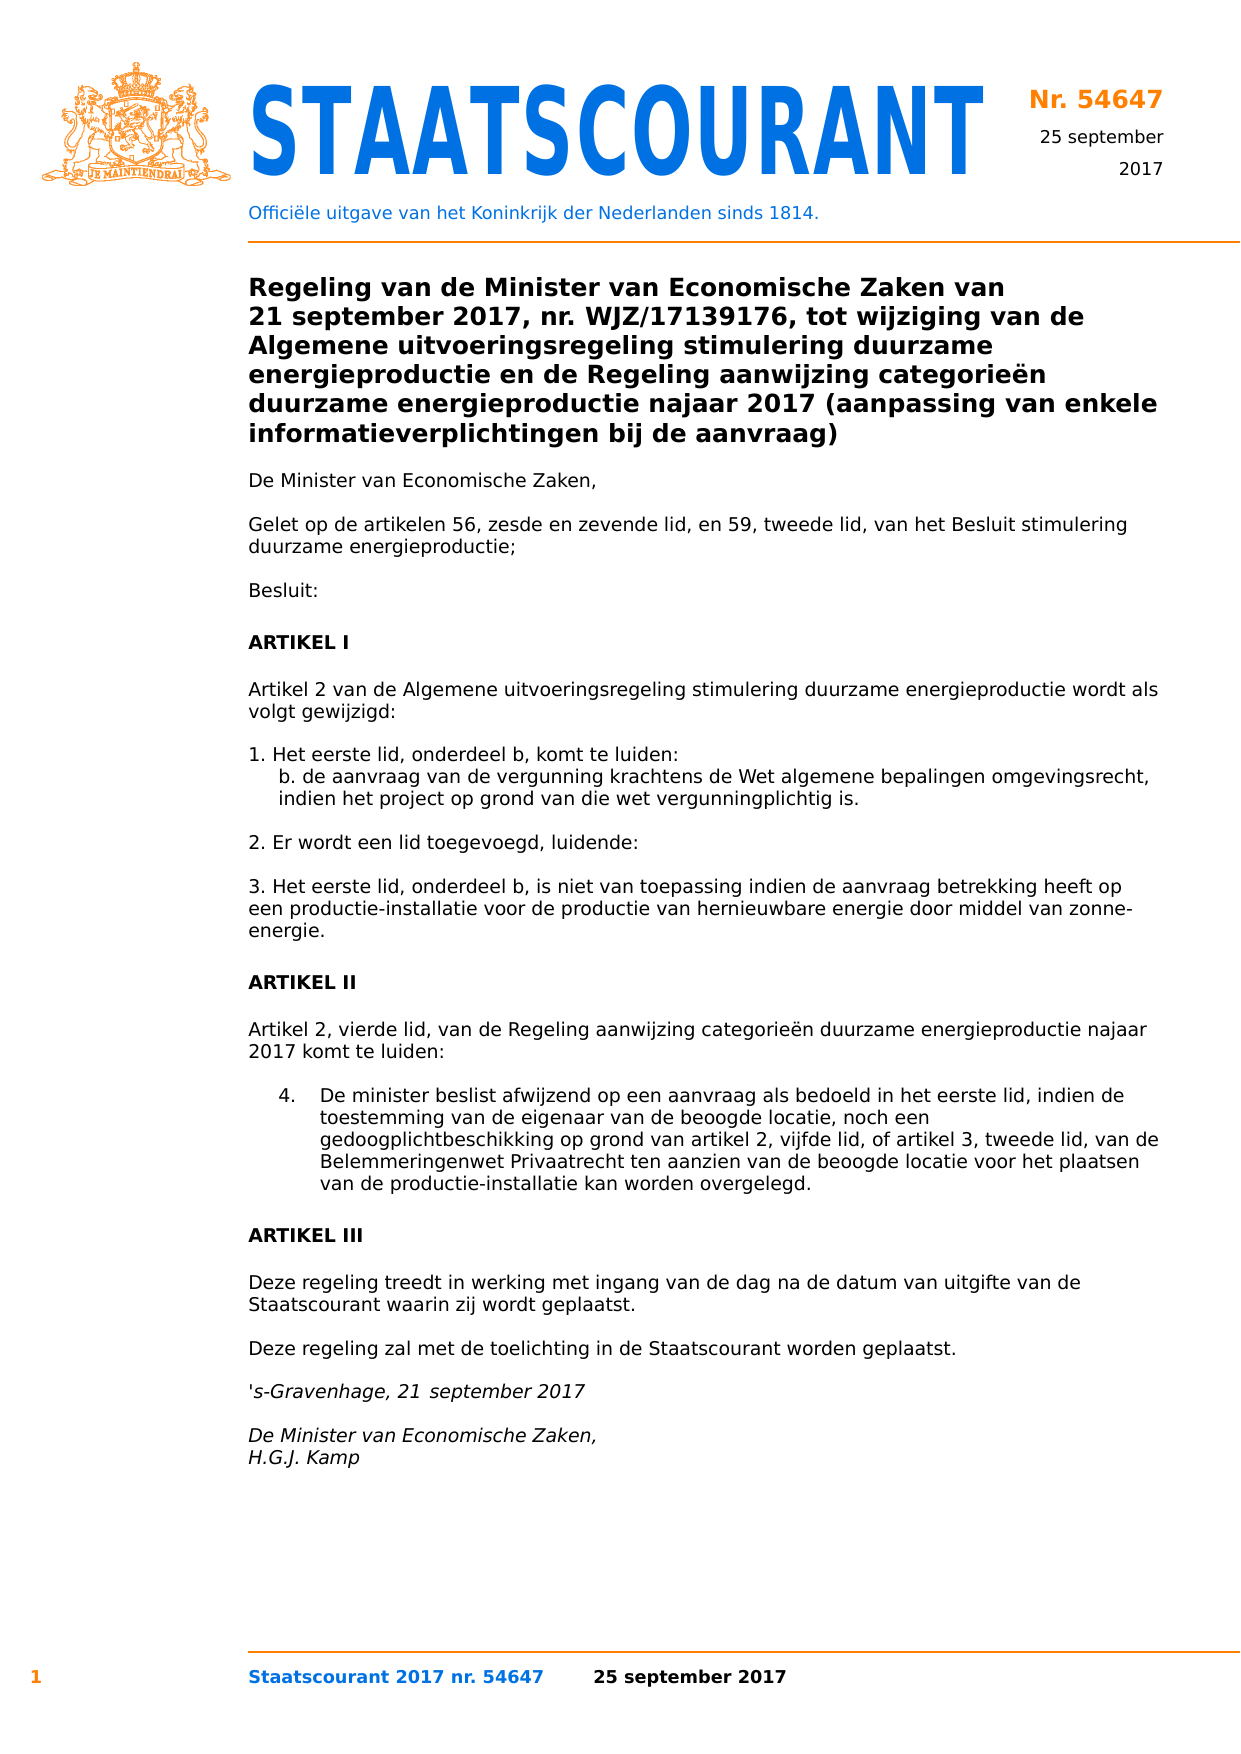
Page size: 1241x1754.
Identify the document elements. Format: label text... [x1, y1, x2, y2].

table_header [25, 62, 248, 241]
text Deze regeling zal met de toelichting in de Staatscourant worden geplaatst. [248, 1337, 1163, 1359]
text Artikel 2 van de Algemene uitvoeringsregeling stimulering duurzame energieproductie wordt als volgt gewijzigd: [248, 678, 1163, 722]
subtitle ARTIKEL II [248, 972, 1163, 994]
text Deze regeling treedt in werking met ingang van de dag na de datum van uitgifte van de Staatscourant waarin zij wordt geplaatst. [248, 1272, 1163, 1316]
text 's-Gravenhage, 21 september 2017 [248, 1381, 1163, 1403]
subtitle ARTIKEL I [248, 632, 1163, 653]
table_cell 2017 [998, 153, 1240, 203]
text Besluit: [248, 579, 1163, 602]
text 2. Er wordt een lid toegevoegd, luidende: [248, 832, 1163, 854]
text Gelet op de artikelen 56, zesde en zevende lid, en 59, tweede lid, van het Besluit stimulering duurzame energieproductie; [248, 514, 1163, 558]
text Artikel 2, vierde lid, van de Regeling aanwijzing categorieën duurzame energieproductie najaar 2017 komt te luiden: [248, 1019, 1163, 1063]
table_cell 25 september [998, 121, 1240, 153]
picture [41, 62, 231, 186]
table_header STAATSCOURANT [248, 62, 998, 203]
subtitle ARTIKEL III [248, 1225, 1163, 1247]
subtitle Regeling van de Minister van Economische Zaken van 21 september 2017, nr. WJZ/17139176, tot wijziging van de Algemene uitvoeringsregeling stimulering duurzame energieproductie en de Regeling aanwijzing categorieën duurzame energieproductie najaar 2017 (aanpassing van enkele informatieverplichtingen bij de aanvraag) [248, 273, 1163, 448]
text b. de aanvraag van de vergunning krachtens de Wet algemene bepalingen omgevingsrecht, indien het project op grond van die wet vergunningplichtig is. [278, 766, 1163, 810]
text De Minister van Economische Zaken, [248, 470, 1163, 492]
text De Minister van Economische Zaken, H.G.J. Kamp [248, 1425, 1163, 1469]
text 4. De minister beslist afwijzend op een aanvraag als bedoeld in het eerste lid, indien de toestemming van de eigenaar van de beoogde locatie, noch een gedoogplichtbeschikking op grond van artikel 2, vijfde lid, of artikel 3, tweede lid, van de Belemmeringenwet Privaatrecht ten aanzien van de beoogde locatie voor het plaatsen van de productie-installatie kan worden overgelegd. [278, 1085, 1163, 1195]
table_cell Officiële uitgave van het Koninkrijk der Nederlanden sinds 1814. [248, 203, 1240, 241]
text 1. Het eerste lid, onderdeel b, komt te luiden: [248, 744, 1163, 766]
text 3. Het eerste lid, onderdeel b, is niet van toepassing indien de aanvraag betrekking heeft op een productie-installatie voor de productie van hernieuwbare energie door middel van zonne-energie. [248, 876, 1163, 942]
table_header Nr. 54647 [998, 62, 1240, 121]
